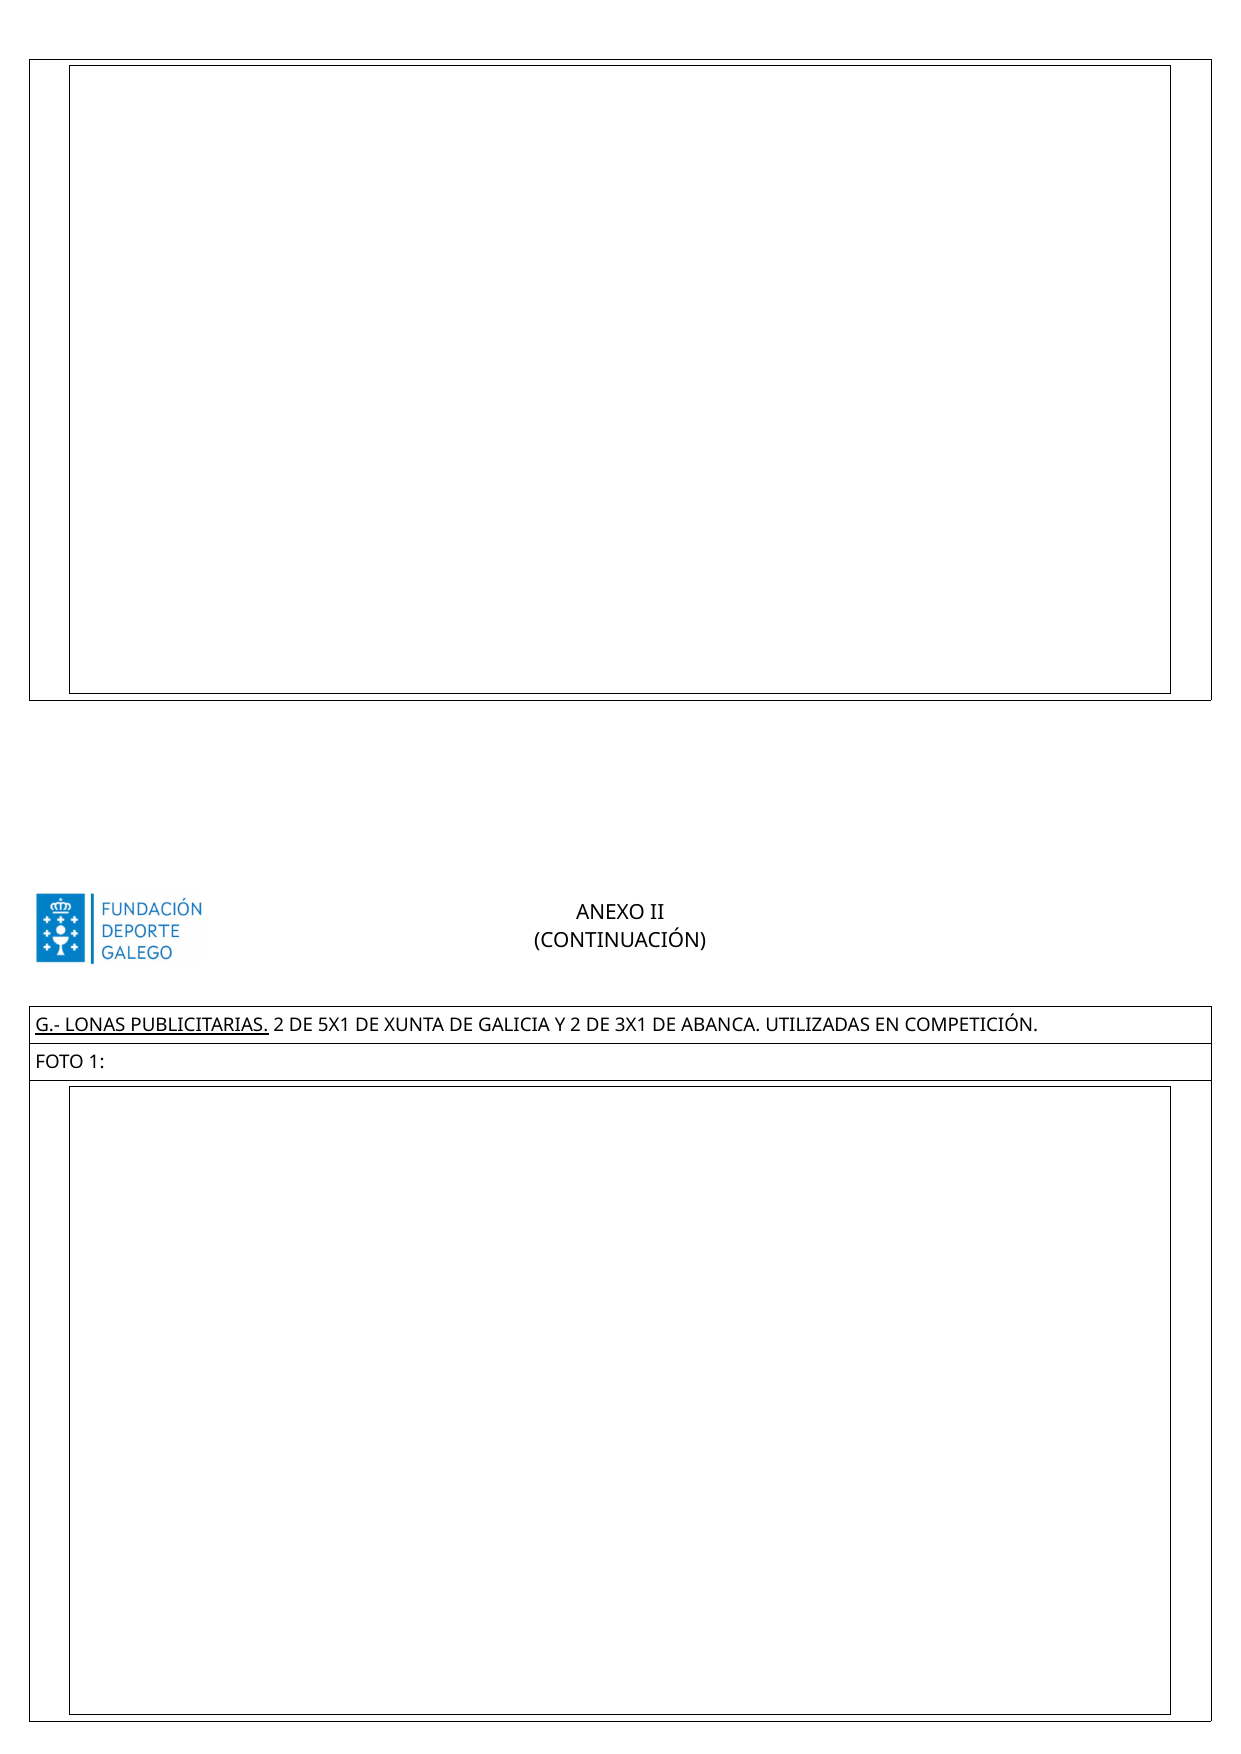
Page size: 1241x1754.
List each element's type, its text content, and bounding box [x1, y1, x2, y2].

table_cell [30, 1081, 1211, 1721]
table_header G.- LONAS PUBLICITARIAS. 2 DE 5X1 DE XUNTA DE GALICIA Y 2 DE 3X1 DE ABANCA. UTILIZADAS EN COMPETICIÓN. [30, 1007, 1211, 1043]
picture [35, 892, 204, 965]
table_cell [30, 60, 1211, 699]
table_cell FOTO 1: [30, 1044, 1211, 1080]
